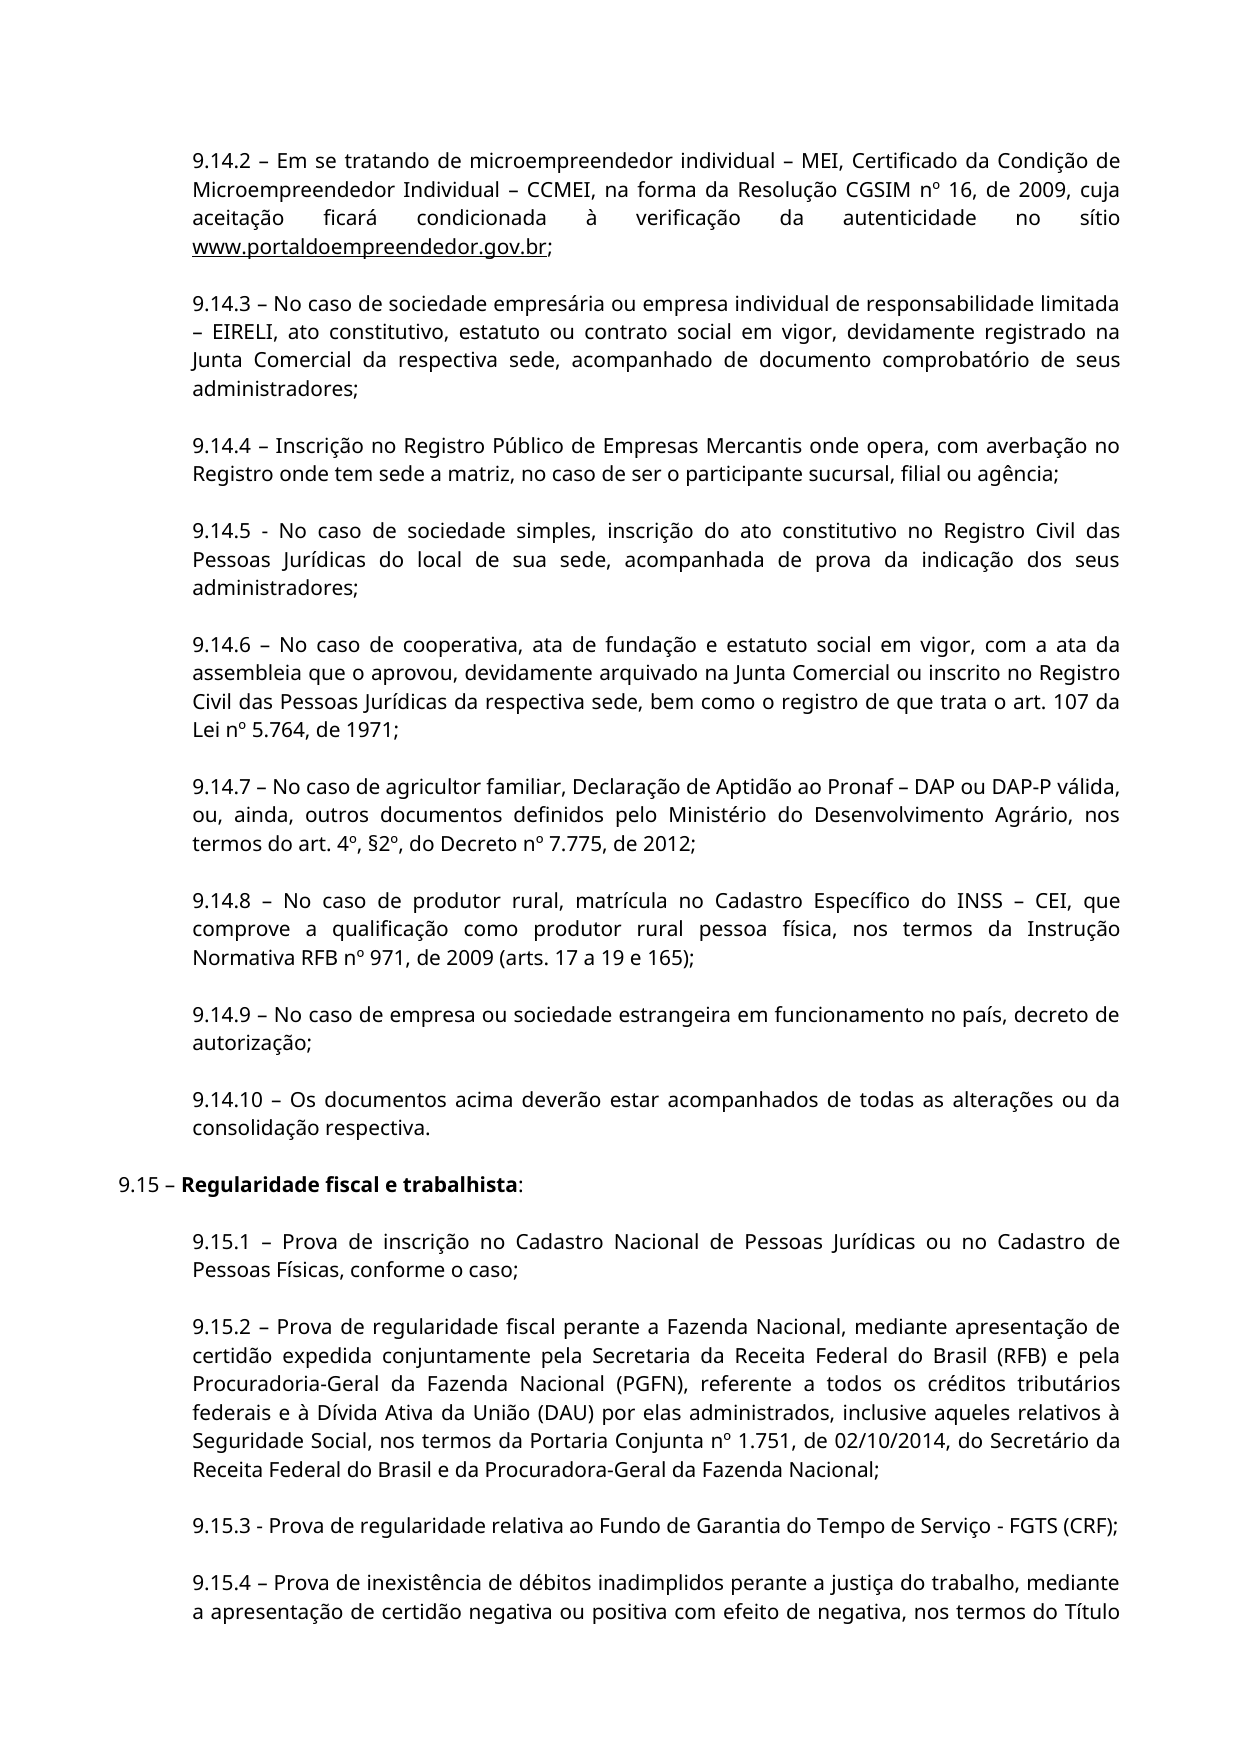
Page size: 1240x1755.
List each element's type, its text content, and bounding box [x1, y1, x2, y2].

list 9.14.6 – No caso de cooperativa, ata de fundação e estatuto social em vigor, com a ata da assembleia que o aprovou, devidamente arquivado na Junta Comercial ou inscrito no Registro Civil das Pessoas Jurídicas da respectiva sede, bem como o registro de que trata o art. 107 da Lei nº 5.764, de 1971; [192, 630, 1121, 744]
text 9.15.3 - Prova de regularidade relativa ao Fundo de Garantia do Tempo de Serviço - FGTS (CRF); [192, 1512, 1121, 1540]
text 9.15 – Regularidade fiscal e trabalhista: [118, 1170, 1121, 1199]
list 9.14.7 – No caso de agricultor familiar, Declaração de Aptidão ao Pronaf – DAP ou DAP-P válida, ou, ainda, outros documentos definidos pelo Ministério do Desenvolvimento Agrário, nos termos do art. 4º, §2º, do Decreto nº 7.775, de 2012; [192, 772, 1121, 857]
text 9.15.4 – Prova de inexistência de débitos inadimplidos perante a justiça do trabalho, mediante a apresentação de certidão negativa ou positiva com efeito de negativa, nos termos do Título [192, 1568, 1121, 1625]
list 9.14.2 – Em se tratando de microempreendedor individual – MEI, Certificado da Condição de Microempreendedor Individual – CCMEI, na forma da Resolução CGSIM nº 16, de 2009, cuja aceitação ficará condicionada à verificação da autenticidade no sítio www.portaldoempreendedor.gov.br; [192, 147, 1121, 260]
list 9.14.3 – No caso de sociedade empresária ou empresa individual de responsabilidade limitada – EIRELI, ato constitutivo, estatuto ou contrato social em vigor, devidamente registrado na Junta Comercial da respectiva sede, acompanhado de documento comprobatório de seus administradores; [192, 289, 1121, 402]
list 9.14.4 – Inscrição no Registro Público de Empresas Mercantis onde opera, com averbação no Registro onde tem sede a matriz, no caso de ser o participante sucursal, filial ou agência; [192, 431, 1121, 488]
list 9.14.8 – No caso de produtor rural, matrícula no Cadastro Específico do INSS – CEI, que comprove a qualificação como produtor rural pessoa física, nos termos da Instrução Normativa RFB nº 971, de 2009 (arts. 17 a 19 e 165); [192, 886, 1121, 971]
text 9.15.1 – Prova de inscrição no Cadastro Nacional de Pessoas Jurídicas ou no Cadastro de Pessoas Físicas, conforme o caso; [192, 1227, 1121, 1284]
list 9.14.5 - No caso de sociedade simples, inscrição do ato constitutivo no Registro Civil das Pessoas Jurídicas do local de sua sede, acompanhada de prova da indicação dos seus administradores; [192, 516, 1121, 602]
list 9.14.10 – Os documentos acima deverão estar acompanhados de todas as alterações ou da consolidação respectiva. [192, 1085, 1121, 1142]
text 9.15.2 – Prova de regularidade fiscal perante a Fazenda Nacional, mediante apresentação de certidão expedida conjuntamente pela Secretaria da Receita Federal do Brasil (RFB) e pela Procuradoria-Geral da Fazenda Nacional (PGFN), referente a todos os créditos tributários federais e à Dívida Ativa da União (DAU) por elas administrados, inclusive aqueles relativos à Seguridade Social, nos termos da Portaria Conjunta nº 1.751, de 02/10/2014, do Secretário da Receita Federal do Brasil e da Procuradora-Geral da Fazenda Nacional; [192, 1312, 1121, 1483]
list 9.14.9 – No caso de empresa ou sociedade estrangeira em funcionamento no país, decreto de autorização; [192, 1000, 1121, 1057]
